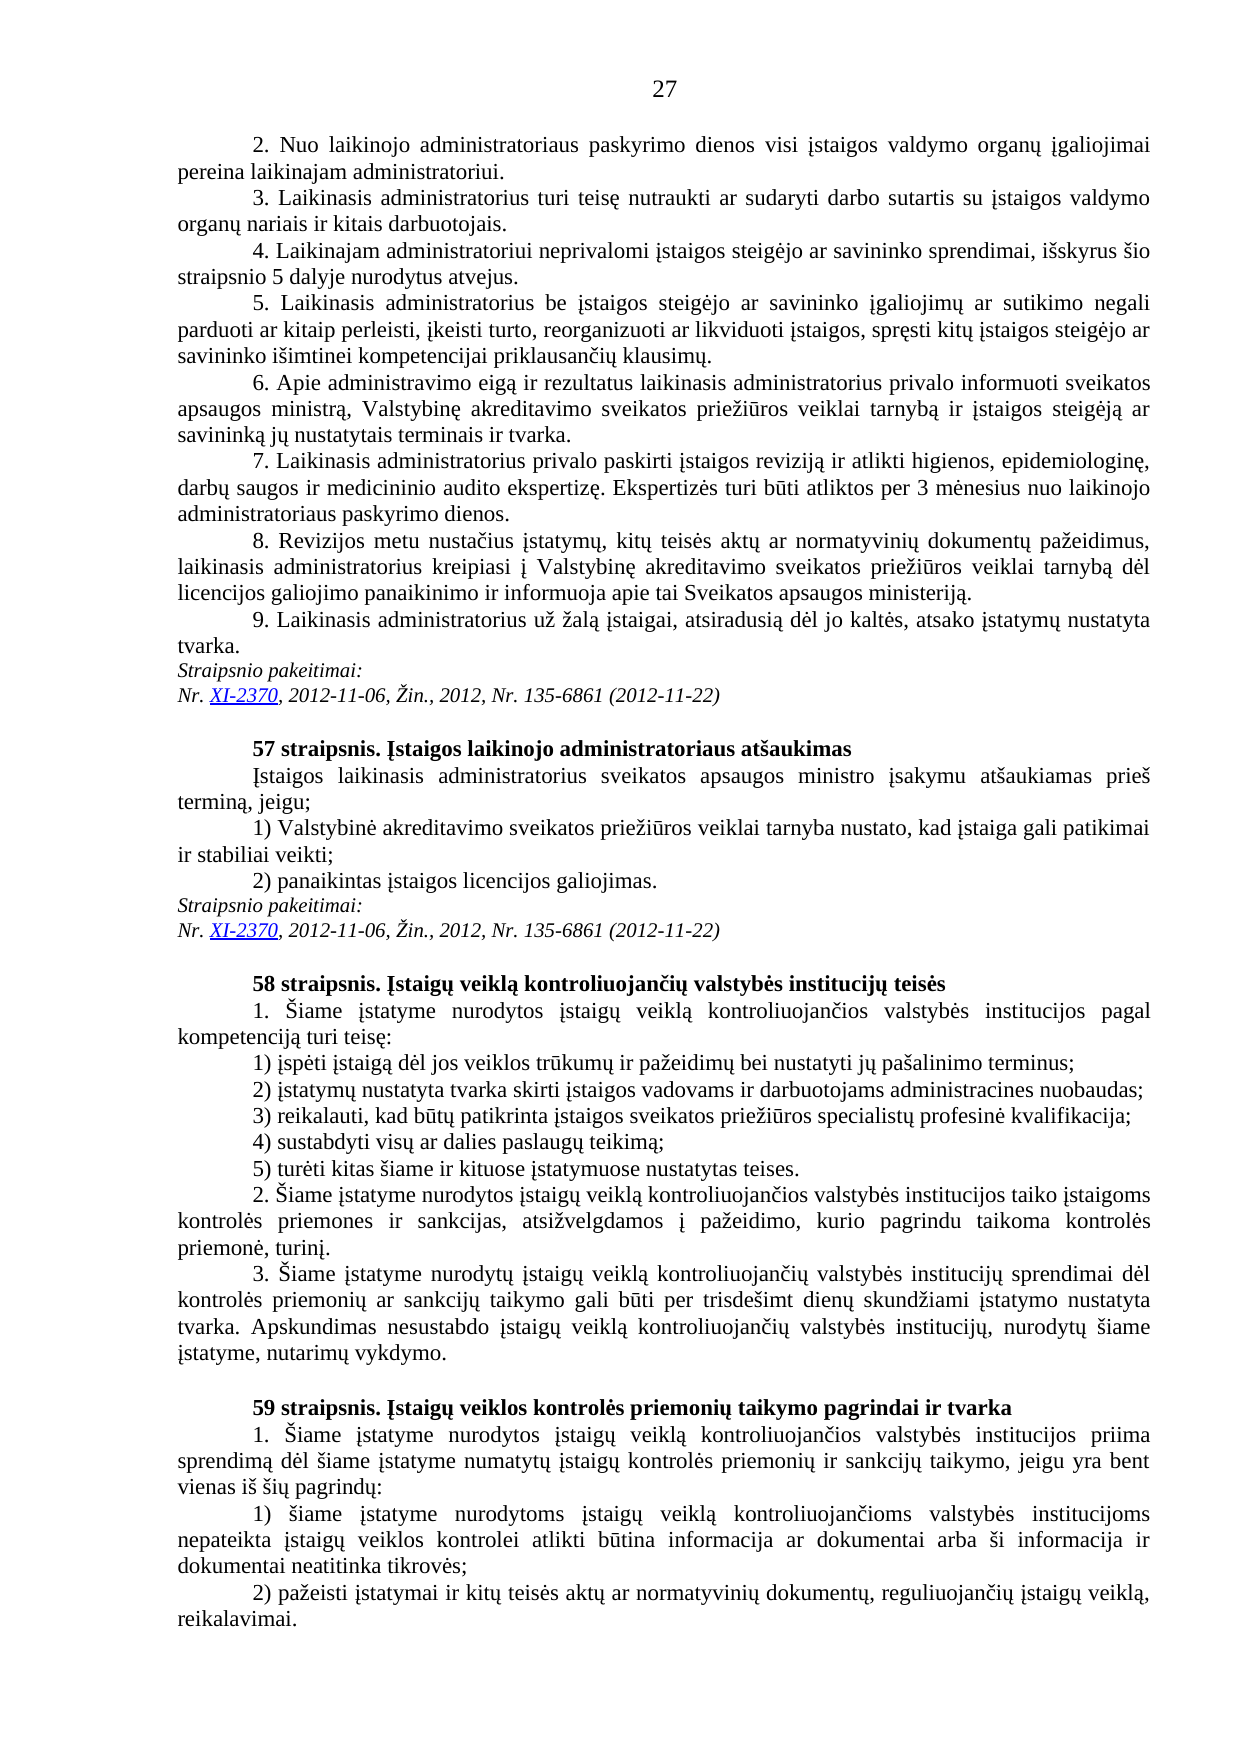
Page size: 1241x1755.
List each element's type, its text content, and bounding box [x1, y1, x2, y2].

text 1) Valstybinė akreditavimo sveikatos priežiūros veiklai tarnyba nustato, kad įstaiga gali patikimai ir stabiliai veikti; [177, 814, 1152, 867]
text Įstaigos laikinasis administratorius sveikatos apsaugos ministro įsakymu atšaukiamas prieš terminą, jeigu; [177, 762, 1152, 814]
text 5. Laikinasis administratorius be įstaigos steigėjo ar savininko įgaliojimų ar sutikimo negali parduoti ar kitaip perleisti, įkeisti turto, reorganizuoti ar likviduoti įstaigos, spręsti kitų įstaigos steigėjo ar savininko išimtinei kompetencijai priklausančių klausimų. [177, 289, 1152, 368]
text 59 straipsnis. Įstaigų veiklos kontrolės priemonių taikymo pagrindai ir tvarka [177, 1394, 1152, 1421]
text 3. Šiame įstatyme nurodytų įstaigų veiklą kontroliuojančių valstybės institucijų sprendimai dėl kontrolės priemonių ar sankcijų taikymo gali būti per trisdešimt dienų skundžiami įstatymo nustatyta tvarka. Apskundimas nesustabdo įstaigų veiklą kontroliuojančių valstybės institucijų, nurodytų šiame įstatyme, nutarimų vykdymo. [177, 1260, 1152, 1366]
text 5) turėti kitas šiame ir kituose įstatymuose nustatytas teises. [177, 1155, 1152, 1181]
text 3) reikalauti, kad būtų patikrinta įstaigos sveikatos priežiūros specialistų profesinė kvalifikacija; [177, 1102, 1152, 1128]
text 4) sustabdyti visų ar dalies paslaugų teikimą; [177, 1128, 1152, 1155]
text 2) pažeisti įstatymai ir kitų teisės aktų ar normatyvinių dokumentų, reguliuojančių įstaigų veiklą, reikalavimai. [177, 1579, 1152, 1632]
text 3. Laikinasis administratorius turi teisę nutraukti ar sudaryti darbo sutartis su įstaigos valdymo organų nariais ir kitais darbuotojais. [177, 184, 1152, 237]
text 7. Laikinasis administratorius privalo paskirti įstaigos reviziją ir atlikti higienos, epidemiologinę, darbų saugos ir medicininio audito ekspertizę. Ekspertizės turi būti atliktos per 3 mėnesius nuo laikinojo administratoriaus paskyrimo dienos. [177, 448, 1152, 527]
text Straipsnio pakeitimai: [177, 658, 1152, 682]
text 8. Revizijos metu nustačius įstatymų, kitų teisės aktų ar normatyvinių dokumentų pažeidimus, laikinasis administratorius kreipiasi į Valstybinę akreditavimo sveikatos priežiūros veiklai tarnybą dėl licencijos galiojimo panaikinimo ir informuoja apie tai Sveikatos apsaugos ministeriją. [177, 527, 1152, 606]
text Nr. XI-2370, 2012-11-06, Žin., 2012, Nr. 135-6861 (2012-11-22) [177, 917, 1152, 942]
text 1) šiame įstatyme nurodytoms įstaigų veiklą kontroliuojančioms valstybės institucijoms nepateikta įstaigų veiklos kontrolei atlikti būtina informacija ar dokumentai arba ši informacija ir dokumentai neatitinka tikrovės; [177, 1500, 1152, 1579]
text 58 straipsnis. Įstaigų veiklą kontroliuojančių valstybės institucijų teisės [177, 970, 1152, 997]
text 2. Šiame įstatyme nurodytos įstaigų veiklą kontroliuojančios valstybės institucijos taiko įstaigoms kontrolės priemones ir sankcijas, atsižvelgdamos į pažeidimo, kurio pagrindu taikoma kontrolės priemonė, turinį. [177, 1181, 1152, 1260]
text 1. Šiame įstatyme nurodytos įstaigų veiklą kontroliuojančios valstybės institucijos pagal kompetenciją turi teisę: [177, 997, 1152, 1049]
text 2) įstatymų nustatyta tvarka skirti įstaigos vadovams ir darbuotojams administracines nuobaudas; [177, 1076, 1152, 1102]
text 4. Laikinajam administratoriui neprivalomi įstaigos steigėjo ar savininko sprendimai, išskyrus šio straipsnio 5 dalyje nurodytus atvejus. [177, 237, 1152, 289]
text Straipsnio pakeitimai: [177, 893, 1152, 917]
text 1) įspėti įstaigą dėl jos veiklos trūkumų ir pažeidimų bei nustatyti jų pašalinimo terminus; [177, 1049, 1152, 1076]
text 57 straipsnis. Įstaigos laikinojo administratoriaus atšaukimas [177, 735, 1152, 762]
text Nr. XI-2370, 2012-11-06, Žin., 2012, Nr. 135-6861 (2012-11-22) [177, 682, 1152, 707]
text 2) panaikintas įstaigos licencijos galiojimas. [177, 867, 1152, 893]
text 1. Šiame įstatyme nurodytos įstaigų veiklą kontroliuojančios valstybės institucijos priima sprendimą dėl šiame įstatyme numatytų įstaigų kontrolės priemonių ir sankcijų taikymo, jeigu yra bent vienas iš šių pagrindų: [177, 1421, 1152, 1500]
text 9. Laikinasis administratorius už žalą įstaigai, atsiradusią dėl jo kaltės, atsako įstatymų nustatyta tvarka. [177, 606, 1152, 658]
text 6. Apie administravimo eigą ir rezultatus laikinasis administratorius privalo informuoti sveikatos apsaugos ministrą, Valstybinę akreditavimo sveikatos priežiūros veiklai tarnybą ir įstaigos steigėją ar savininką jų nustatytais terminais ir tvarka. [177, 368, 1152, 448]
text 2. Nuo laikinojo administratoriaus paskyrimo dienos visi įstaigos valdymo organų įgaliojimai pereina laikinajam administratoriui. [177, 131, 1152, 184]
